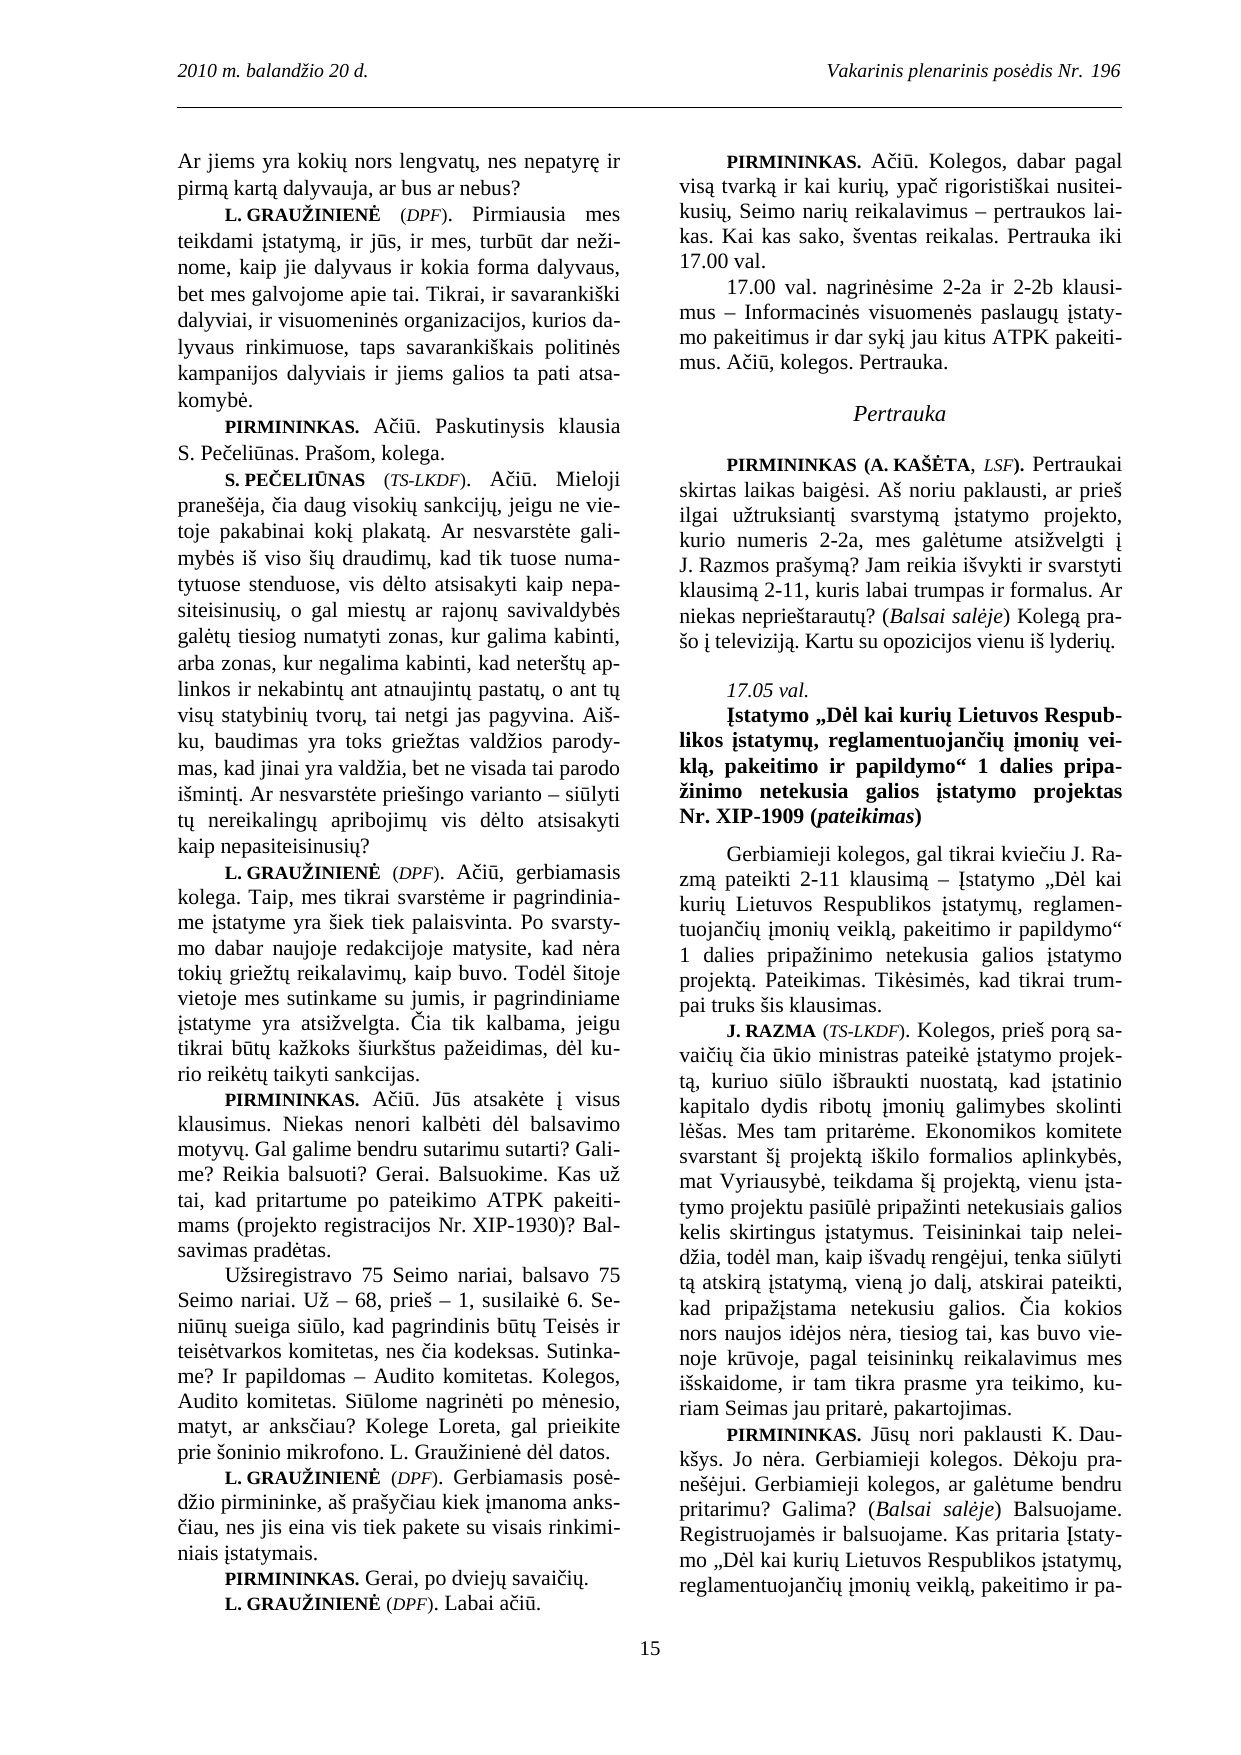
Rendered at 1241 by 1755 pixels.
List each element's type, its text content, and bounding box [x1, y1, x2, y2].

text L. GRAUŽINIENĖ (DPF). Ger­bia­ma­sis po­sė­džio pir­mi­nin­ke, aš pra­šy­čiau kiek įma­no­ma anks­čiau, nes jis ei­na vis tiek pa­ke­te su vi­sais rin­ki­mi­niais įsta­ty­mais. [177, 1464, 620, 1565]
text PIRMININKAS. Jū­sų no­ri pa­klaus­ti K. Dau­kšys. Jo nė­ra. Ger­bia­mie­ji ko­le­gos. Dė­ko­ju pra­nešė­jui. Ger­bia­mie­ji ko­le­gos, ar ga­lė­tu­me ben­dru pri­ta­ri­mu? Ga­li­ma? (Bal­sai sa­lė­je) Bal­suo­ja­me. Re­gist­ruo­ja­mės ir bal­suo­ja­me. Kas pri­ta­ria Įsta­ty­mo „Dėl kai ku­rių Lie­tu­vos Res­pub­li­kos įsta­ty­mų, reg­la­men­tuo­jan­čių įmo­nių veik­lą, pa­kei­ti­mo ir pa­ [679, 1421, 1122, 1597]
text 17.05 val. [726, 678, 1122, 702]
text Už­si­re­gist­ra­vo 75 Sei­mo na­riai, bal­sa­vo 75 Sei­mo na­riai. Už – 68, prieš – 1, su­si­lai­kė 6. Se­niū­nų su­ei­ga siū­lo, kad pa­grin­di­nis bū­tų Tei­sės ir tei­sėt­var­kos ko­mi­te­tas, nes čia ko­dek­sas. Su­tin­ka­me? Ir pa­pil­do­mas – Au­di­to ko­mi­te­tas. Ko­le­gos, Au­di­to ko­mi­te­tas. Siū­lo­me nag­ri­nė­ti po mė­ne­sio, ma­tyt, ar anks­čiau? Ko­le­ge Lo­re­ta, gal pri­ei­ki­te prie šo­ni­nio mik­ro­fo­no. L. Grau­ži­nie­nė dėl da­tos. [177, 1262, 620, 1464]
text PIRMININKAS. Ge­rai, po dvie­jų sa­vai­čių. [177, 1565, 620, 1590]
text 17.00 val. nag­ri­nė­si­me 2-2a ir 2-2b klau­si­mus – In­for­ma­ci­nės vi­suo­me­nės pa­slau­gų įsta­ty­mo pa­kei­ti­mus ir dar sy­kį jau ki­tus ATPK pa­kei­ti­mus. Ačiū, ko­le­gos. Per­trau­ka. [679, 274, 1122, 374]
text PIRMININKAS (A. KAŠĖTA, LSF). Per­trau­kai skir­tas lai­kas bai­gė­si. Aš no­riu pa­klaus­ti, ar prieš il­gai už­truk­sian­tį svars­ty­mą įsta­ty­mo pro­jek­to, kurio nu­me­ris 2-2a, mes ga­lė­tu­me at­si­žvelg­ti į J. Raz­mos pra­šy­mą? Jam rei­kia iš­vyk­ti ir svars­ty­ti klau­­si­mą 2-11, ku­ris la­bai trum­pas ir for­ma­lus. Ar nie­kas ne­pri­eš­ta­rau­tų? (Bal­sai sa­lė­je) Ko­le­gą pra­šo į te­le­vi­zi­ją. Kar­tu su opo­zi­ci­jos vie­nu iš ly­de­rių. [679, 451, 1122, 653]
text Įsta­ty­mo „Dėl kai ku­rių Lie­tu­vos Res­pub­li­kos įsta­ty­mų, reg­la­men­tuo­jan­čių įmo­nių vei­klą, pa­kei­ti­mo ir pa­pil­dy­mo“ 1 da­lies pri­pa­žini­mo ne­te­ku­sia ga­lios įsta­ty­mo pro­jek­tas Nr. XIP-1909 (pa­tei­ki­mas) [679, 702, 1122, 828]
text Ger­bia­mie­ji ko­le­gos, gal tik­rai kvie­čiu J. Ra­z­mą pa­teik­ti 2-11 klau­si­mą – Įsta­ty­mo „Dėl kai ku­rių Lie­tu­vos Res­pub­li­kos įsta­ty­mų, reg­la­men­tuo­jan­čių įmo­nių veik­lą, pa­kei­ti­mo ir pa­pil­dy­mo“ 1 da­lies pri­pa­ži­ni­mo ne­te­ku­sia ga­lios įsta­ty­mo pro­jek­tą. Pa­tei­ki­mas. Ti­kė­si­mės, kad tik­rai trum­pai truks šis klau­si­mas. [679, 841, 1122, 1017]
text PIRMININKAS. Ačiū. Pas­ku­ti­ny­sis klau­sia S. Pe­če­liū­nas. Pra­šom, ko­le­ga. [177, 412, 620, 465]
text L. GRAUŽINIENĖ (DPF). Pir­miau­sia mes teik­da­mi įsta­ty­mą, ir jūs, ir mes, tur­būt dar ne­ži­no­me, kaip jie da­ly­vaus ir ko­kia for­ma da­ly­vaus, bet mes gal­vo­jo­me apie tai. Tik­rai, ir sa­va­ran­kiš­ki da­ly­viai, ir vi­suo­me­ni­nės or­ga­ni­za­ci­jos, ku­rios da­lyvaus rin­ki­muo­se, taps sa­va­ran­kiš­kais po­li­ti­nės kam­pa­ni­jos da­ly­viais ir jiems ga­lios ta pa­ti at­sa­komy­bė. [177, 201, 620, 412]
text S. PEČELIŪNAS (TS-LKDF). Ačiū. Mie­lo­ji pra­ne­šė­ja, čia daug vi­so­kių sank­ci­jų, jei­gu ne vie­to­je pa­ka­bi­nai ko­kį pla­ka­tą. Ar ne­svars­tė­te ga­li­my­bės iš vi­so šių drau­di­mų, kad tik tuo­se nu­ma­tytuo­se sten­duo­se, vis dėl­to at­si­sa­ky­ti kaip ne­pa­sitei­si­nu­sių, o gal mies­tų ar ra­jo­nų sa­vi­val­dy­bės ga­lė­tų tie­siog nu­ma­ty­ti zo­nas, kur ga­li­ma ka­bin­ti, ar­ba zo­nas, kur ne­ga­li­ma ka­bin­ti, kad ne­terš­tų ap­lin­kos ir ne­ka­bin­tų ant at­nau­jin­tų pa­sta­tų, o ant tų vi­sų sta­ty­bi­nių tvo­rų, tai net­gi jas pa­gy­vi­na. Aiš­ku, bau­di­mas yra toks griež­tas val­džios pa­ro­dy­mas, kad ji­nai yra val­džia, bet ne vi­sa­da tai pa­ro­do iš­min­tį. Ar ne­svars­tė­te prie­šin­go va­rian­to – siū­ly­ti tų ne­rei­ka­lin­gų ap­ri­bo­ji­mų vis dėl­to at­si­sa­ky­ti kaip ne­pa­si­tei­si­nu­sių? [177, 465, 620, 859]
text J. RAZMA (TS-LKDF). Ko­le­gos, prieš po­rą sa­vai­čių čia ūkio mi­nist­ras pa­tei­kė įsta­ty­mo pro­jek­tą, ku­riuo siū­lo iš­brauk­ti nuo­sta­tą, kad įsta­ti­nio ka­pi­ta­lo dy­dis ri­bo­tų įmo­nių ga­li­my­bes sko­lin­ti lė­šas. Mes tam pri­ta­rė­me. Eko­no­mi­kos ko­mi­te­te svars­tant šį pro­jek­tą iš­ki­lo for­ma­lios ap­lin­ky­bės, mat Vy­riau­sy­bė, teik­da­ma šį pro­jek­tą, vie­nu įsta­ty­mo pro­jek­tu pa­siū­lė pri­pa­žin­ti ne­te­ku­siais ga­lios ke­lis skir­tin­gus įsta­ty­mus. Tei­si­nin­kai taip ne­lei­džia, to­dėl man, kaip iš­va­dų ren­gė­jui, ten­ka siū­ly­ti tą at­ski­rą įsta­ty­mą, vie­ną jo da­lį, at­ski­rai pa­teik­ti, kad pri­pa­žįs­ta­ma ne­te­ku­siu ga­lios. Čia ko­kios nors nau­jos idė­jos nė­ra, tie­siog tai, kas bu­vo vie­no­je krū­vo­je, pa­gal tei­si­nin­kų rei­ka­la­vi­mus mes iš­skai­do­me, ir tam tik­ra pras­me yra tei­ki­mo, ku­riam Sei­mas jau pri­ta­rė, pa­kar­to­ji­mas. [679, 1017, 1122, 1421]
text Ar jiems yra ko­kių nors leng­va­tų, nes ne­pa­ty­rę ir pir­mą kar­tą da­ly­vau­ja, ar bus ar ne­bus? [177, 148, 620, 201]
text L. GRAUŽINIENĖ (DPF). Ačiū, ger­bia­ma­sis ko­le­ga. Taip, mes tik­rai svars­tė­me ir pa­grin­di­nia­me įsta­ty­me yra šiek tiek pa­lais­vin­ta. Po svars­ty­mo da­bar nau­jo­je re­dak­ci­jo­je ma­ty­si­te, kad nė­ra to­kių griež­tų rei­ka­la­vi­mų, kaip bu­vo. To­dėl ši­to­je vie­to­je mes su­tin­ka­me su ju­mis, ir pa­grin­di­nia­me įsta­ty­me yra at­si­žvelg­ta. Čia tik kal­ba­ma, jei­gu tik­rai bū­tų kaž­koks šiurkštus pa­žei­di­mas, dėl ku­rio rei­kė­tų tai­ky­ti sank­ci­jas. [177, 859, 620, 1086]
text PIRMININKAS. Ačiū. Ko­le­gos, da­bar pa­gal vi­są tvar­ką ir kai ku­rių, ypač ri­go­ris­tiš­kai nu­si­tei­ku­sių, Sei­mo na­rių rei­ka­la­vi­mus – per­trau­kos lai­kas. Kai kas sa­ko, šven­tas rei­ka­las. Per­trau­ka iki 17.00 val. [679, 148, 1122, 274]
text L. GRAUŽINIENĖ (DPF). La­bai ačiū. [177, 1590, 620, 1615]
text Per­trau­ka [679, 400, 1122, 426]
text PIRMININKAS. Ačiū. Jūs at­sa­kė­te į vi­sus klau­si­mus. Nie­kas ne­no­ri kal­bė­ti dėl bal­sa­vi­mo mo­ty­vų. Gal ga­li­me ben­dru su­ta­ri­mu su­tar­ti? Ga­li­me? Rei­kia bal­suo­ti? Ge­rai. Bal­suo­ki­me. Kas už tai, kad pri­tar­tu­me po pa­tei­ki­mo ATPK pa­kei­ti­mams (pro­jek­to re­gist­ra­ci­jos Nr. XIP-1930)? Bal­sa­vi­mas pra­dė­tas. [177, 1086, 620, 1262]
